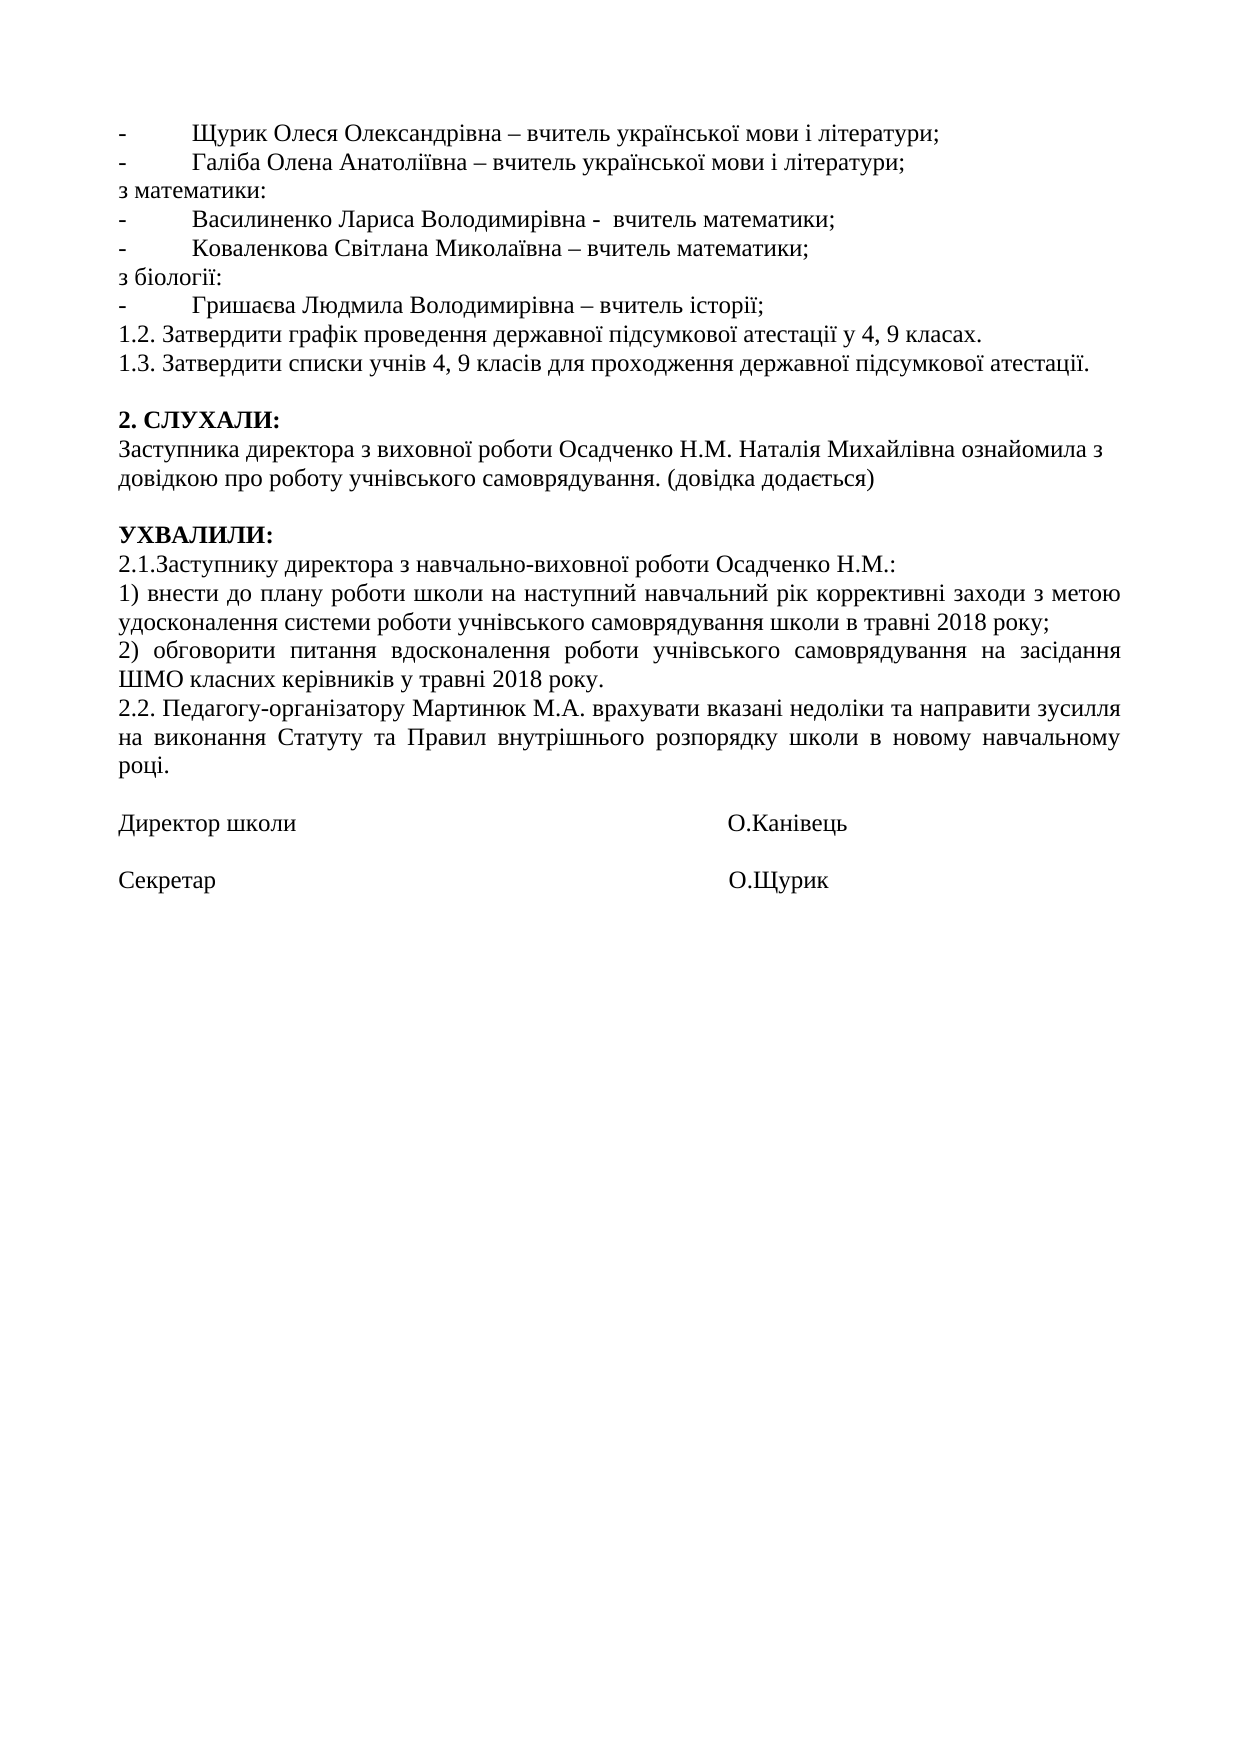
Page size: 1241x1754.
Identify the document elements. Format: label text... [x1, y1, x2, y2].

text - Галіба Олена Анатоліївна – вчитель української мови і літератури; [118, 147, 1122, 176]
text - Коваленкова Світлана Миколаївна – вчитель математики; [118, 233, 1122, 262]
text 1.2. Затвердити графік проведення державної підсумкової атестації у 4, 9 класах. [118, 319, 1122, 348]
text 2) обговорити питання вдосконалення роботи учнівського самоврядування на засідання ШМО класних керівників у травні 2018 року. [118, 636, 1122, 693]
text Директор школи О.Канівець [118, 808, 1122, 837]
text 1.3. Затвердити списки учнів 4, 9 класів для проходження державної підсумкової атестації. [118, 348, 1122, 377]
text Заступника директора з виховної роботи Осадченко Н.М. Наталія Михайлівна ознайомила з довідкою про роботу учнівського самоврядування. (довідка додається) [118, 434, 1122, 492]
text з біології: [118, 262, 1122, 291]
text - Щурик Олеся Олександрівна – вчитель української мови і літератури; [118, 118, 1122, 147]
text 2.1.Заступнику директора з навчально-виховної роботи Осадченко Н.М.: [118, 549, 1122, 578]
text 2. СЛУХАЛИ: [118, 406, 1122, 434]
text - Гришаєва Людмила Володимирівна – вчитель історії; [118, 291, 1122, 319]
text - Василиненко Лариса Володимирівна - вчитель математики; [118, 204, 1122, 233]
text 1) внести до плану роботи школи на наступний навчальний рік коррективні заходи з метою удосконалення системи роботи учнівського самоврядування школи в травні 2018 року; [118, 578, 1122, 636]
text з математики: [118, 176, 1122, 204]
text Секретар О.Щурик [118, 866, 1122, 894]
text УХВАЛИЛИ: [118, 521, 1122, 549]
text 2.2. Педагогу-організатору Мартинюк М.А. врахувати вказані недоліки та направити зусилля на виконання Статуту та Правил внутрішнього розпорядку школи в новому навчальному році. [118, 693, 1122, 779]
